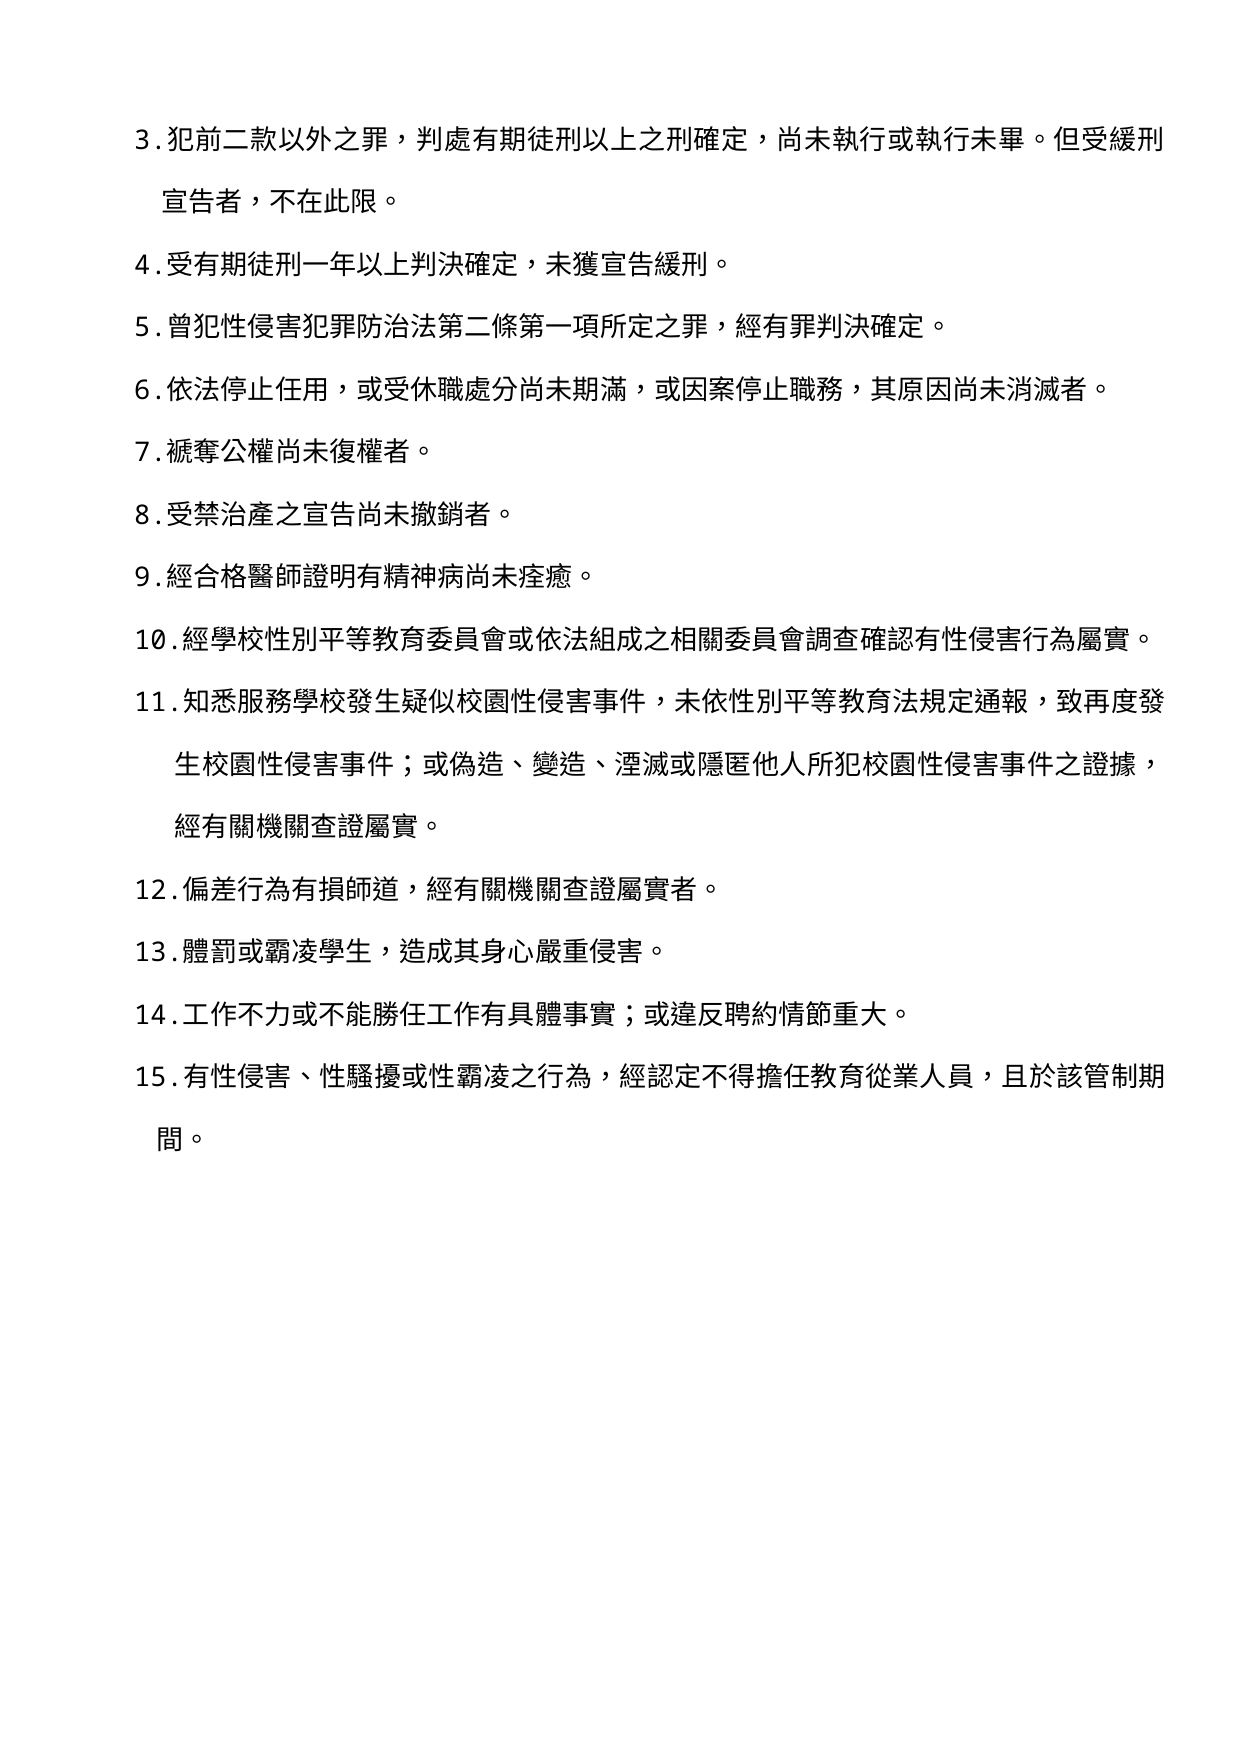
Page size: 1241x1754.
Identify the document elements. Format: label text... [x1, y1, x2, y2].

text 3.犯前二款以外之罪，判處有期徒刑以上之刑確定，尚未執行或執行未畢。但受緩刑宣告者，不在此限。 [134, 96, 1165, 221]
text 12.偏差行為有損師道，經有關機關查證屬實者。 [134, 846, 1165, 908]
text 15.有性侵害、性騷擾或性霸凌之行為，經認定不得擔任教育從業人員，且於該管制期間。 [134, 1033, 1165, 1158]
text 4.受有期徒刑一年以上判決確定，未獲宣告緩刑。 [134, 221, 1165, 283]
text 13.體罰或霸凌學生，造成其身心嚴重侵害。 [134, 908, 1165, 971]
text 8.受禁治產之宣告尚未撤銷者。 [134, 471, 1165, 533]
text 5.曾犯性侵害犯罪防治法第二條第一項所定之罪，經有罪判決確定。 [134, 283, 1165, 346]
text 14.工作不力或不能勝任工作有具體事實；或違反聘約情節重大。 [134, 971, 1165, 1033]
text 11.知悉服務學校發生疑似校園性侵害事件，未依性別平等教育法規定通報，致再度發生校園性侵害事件；或偽造、變造、湮滅或隱匿他人所犯校園性侵害事件之證據，經有關機關查證屬實。 [134, 658, 1165, 846]
text 6.依法停止任用，或受休職處分尚未期滿，或因案停止職務，其原因尚未消滅者。 [134, 346, 1165, 408]
text 10.經學校性別平等教育委員會或依法組成之相關委員會調查確認有性侵害行為屬實。 [134, 596, 1165, 658]
text 9.經合格醫師證明有精神病尚未痊癒。 [134, 533, 1165, 596]
text 7.褫奪公權尚未復權者。 [134, 408, 1165, 471]
